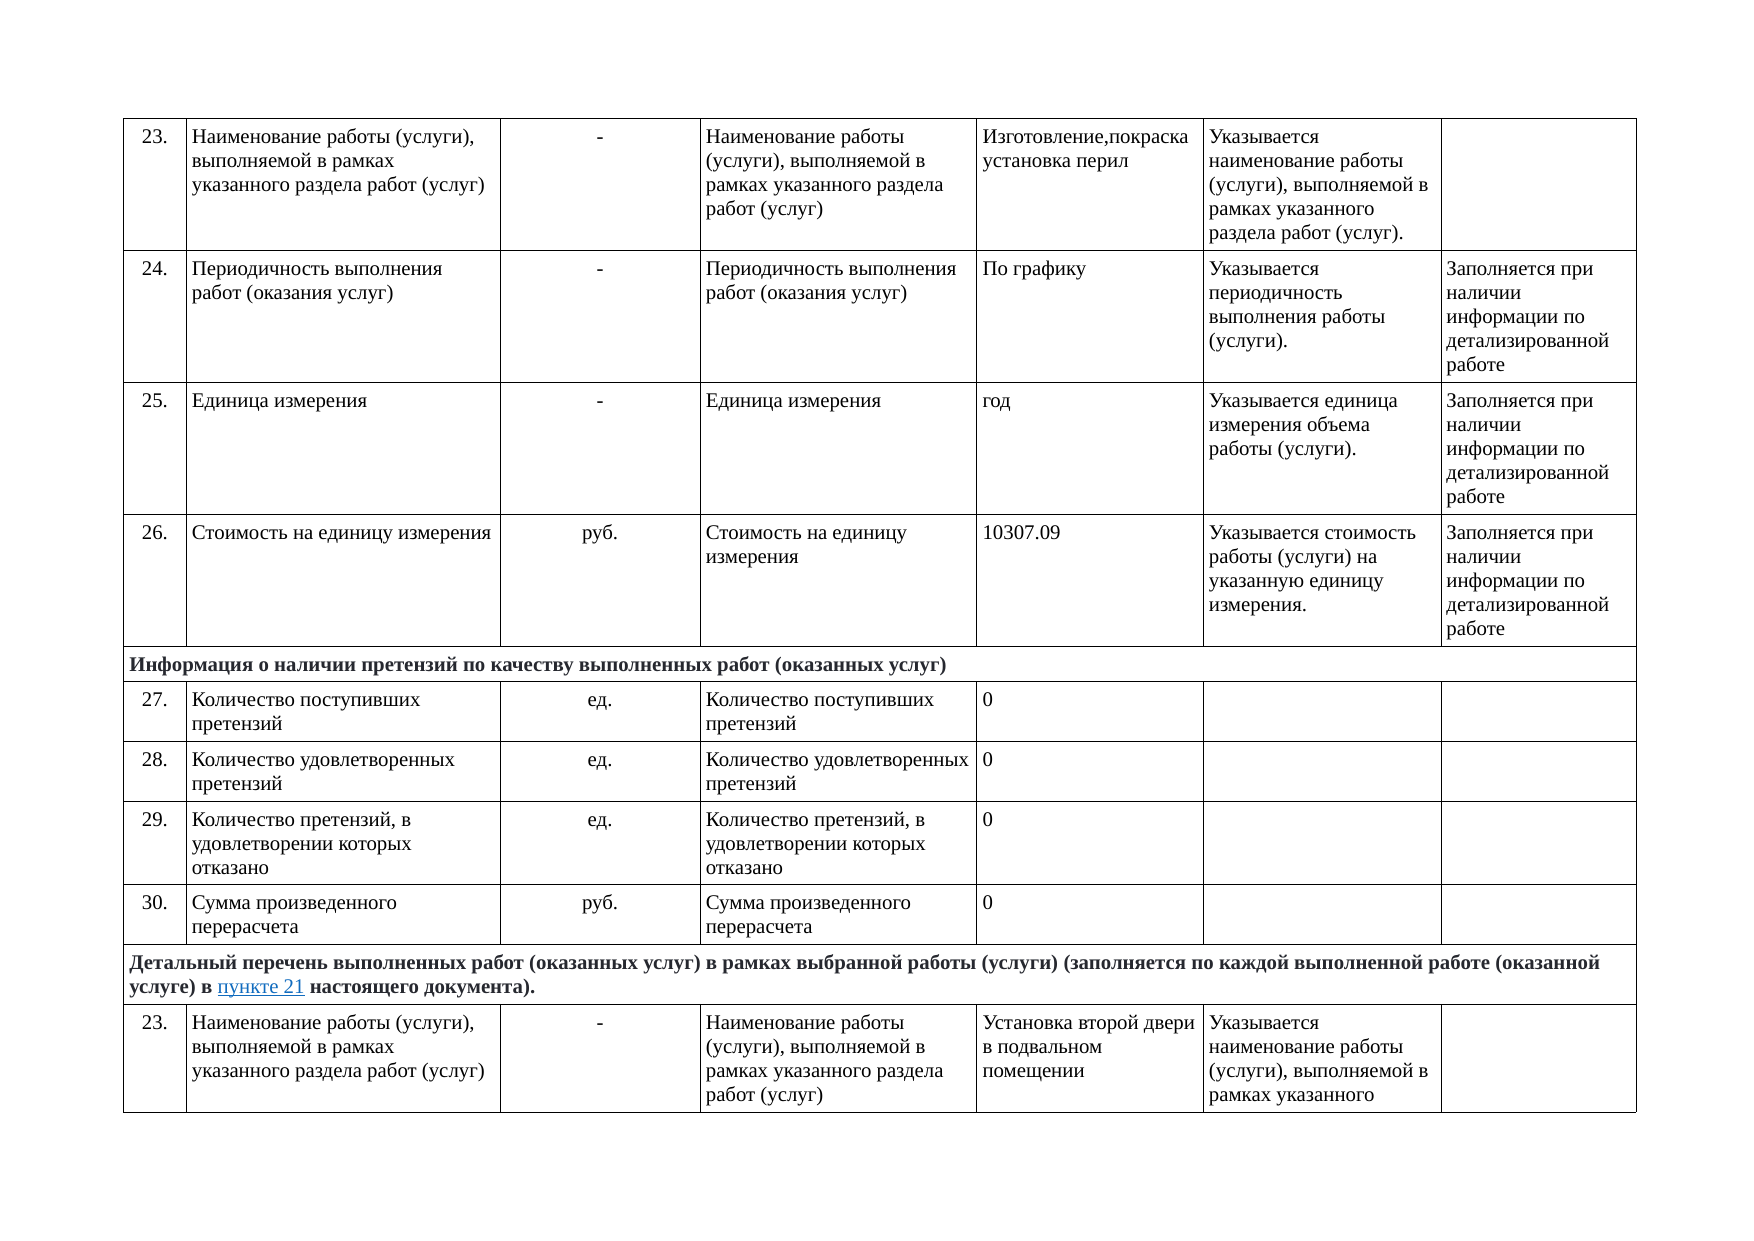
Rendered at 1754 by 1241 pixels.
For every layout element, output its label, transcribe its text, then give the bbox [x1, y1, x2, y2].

table_cell Указывается стоимость работы (услуги) на указанную единицу измерения. [1204, 515, 1441, 646]
table_cell 25. [124, 383, 186, 514]
table_cell [1204, 682, 1441, 741]
table_cell руб. [501, 885, 700, 944]
table_cell По графику [977, 251, 1203, 382]
table_cell [1204, 742, 1441, 801]
table_cell ед. [501, 682, 700, 741]
table_cell Заполняется при наличии информации по детализированной работе [1442, 383, 1636, 514]
table_cell 26. [124, 515, 186, 646]
table_cell Количество поступивших претензий [187, 682, 500, 741]
table_cell 27. [124, 682, 186, 741]
table_cell - [501, 251, 700, 382]
table_cell Количество удовлетворенных претензий [187, 742, 500, 801]
table_cell Стоимость на единицу измерения [701, 515, 976, 646]
table_cell Установка второй двери в подвальном помещении [977, 1005, 1203, 1112]
table_cell Указывается наименование работы (услуги), выполняемой в рамках указанного раздела работ (услуг). [1204, 119, 1441, 250]
table_cell 10307,09 [977, 515, 1203, 646]
table_cell [1442, 1005, 1636, 1112]
table_cell ед. [501, 802, 700, 884]
table_cell 0 [977, 742, 1203, 801]
table_cell Наименование работы (услуги), выполняемой в рамках указанного раздела работ (услуг) [701, 119, 976, 250]
table_cell 28. [124, 742, 186, 801]
table_cell [1204, 802, 1441, 884]
table_cell Периодичность выполнения работ (оказания услуг) [701, 251, 976, 382]
table_cell руб. [501, 515, 700, 646]
table_cell Наименование работы (услуги), выполняемой в рамках указанного раздела работ (услуг) [187, 1005, 500, 1112]
table_cell 0 [977, 802, 1203, 884]
table_cell Количество поступивших претензий [701, 682, 976, 741]
table_cell Количество претензий, в удовлетворении которых отказано [187, 802, 500, 884]
table_cell Количество удовлетворенных претензий [701, 742, 976, 801]
table_cell Заполняется при наличии информации по детализированной работе [1442, 251, 1636, 382]
table_cell Указывается наименование работы (услуги), выполняемой в рамках указанного [1204, 1005, 1441, 1112]
table_cell Сумма произведенного перерасчета [701, 885, 976, 944]
table_cell 29. [124, 802, 186, 884]
table_cell 30. [124, 885, 186, 944]
table_cell Сумма произведенного перерасчета [187, 885, 500, 944]
table_cell Стоимость на единицу измерения [187, 515, 500, 646]
table_cell Наименование работы (услуги), выполняемой в рамках указанного раздела работ (услуг) [701, 1005, 976, 1112]
table_cell Информация о наличии претензий по качеству выполненных работ (оказанных услуг) [124, 647, 1636, 681]
table_cell Указывается периодичность выполнения работы (услуги). [1204, 251, 1441, 382]
table_cell 23. [124, 1005, 186, 1112]
table_cell Количество претензий, в удовлетворении которых отказано [701, 802, 976, 884]
table_cell - [501, 119, 700, 250]
table_cell 24. [124, 251, 186, 382]
table_cell - [501, 383, 700, 514]
table_cell Периодичность выполнения работ (оказания услуг) [187, 251, 500, 382]
table_cell 0 [977, 885, 1203, 944]
table_cell [1442, 802, 1636, 884]
table_cell Указывается единица измерения объема работы (услуги). [1204, 383, 1441, 514]
table_cell [1204, 885, 1441, 944]
table_cell Изготовление,покраска установка перил [977, 119, 1203, 250]
table_cell [1442, 682, 1636, 741]
table_cell 23. [124, 119, 186, 250]
table_cell Детальный перечень выполненных работ (оказанных услуг) в рамках выбранной работы (услуги) (заполняется по каждой выполненной работе (оказанной услуге) в пункте 21 настоящего документа). [124, 945, 1636, 1004]
table_cell [1442, 885, 1636, 944]
table_cell Наименование работы (услуги), выполняемой в рамках указанного раздела работ (услуг) [187, 119, 500, 250]
table_cell год [977, 383, 1203, 514]
table_cell [1442, 119, 1636, 250]
table_cell Единица измерения [701, 383, 976, 514]
table_cell 0 [977, 682, 1203, 741]
table_cell [1442, 742, 1636, 801]
table_cell - [501, 1005, 700, 1112]
table_cell Заполняется при наличии информации по детализированной работе [1442, 515, 1636, 646]
table_cell ед. [501, 742, 700, 801]
table_cell Единица измерения [187, 383, 500, 514]
